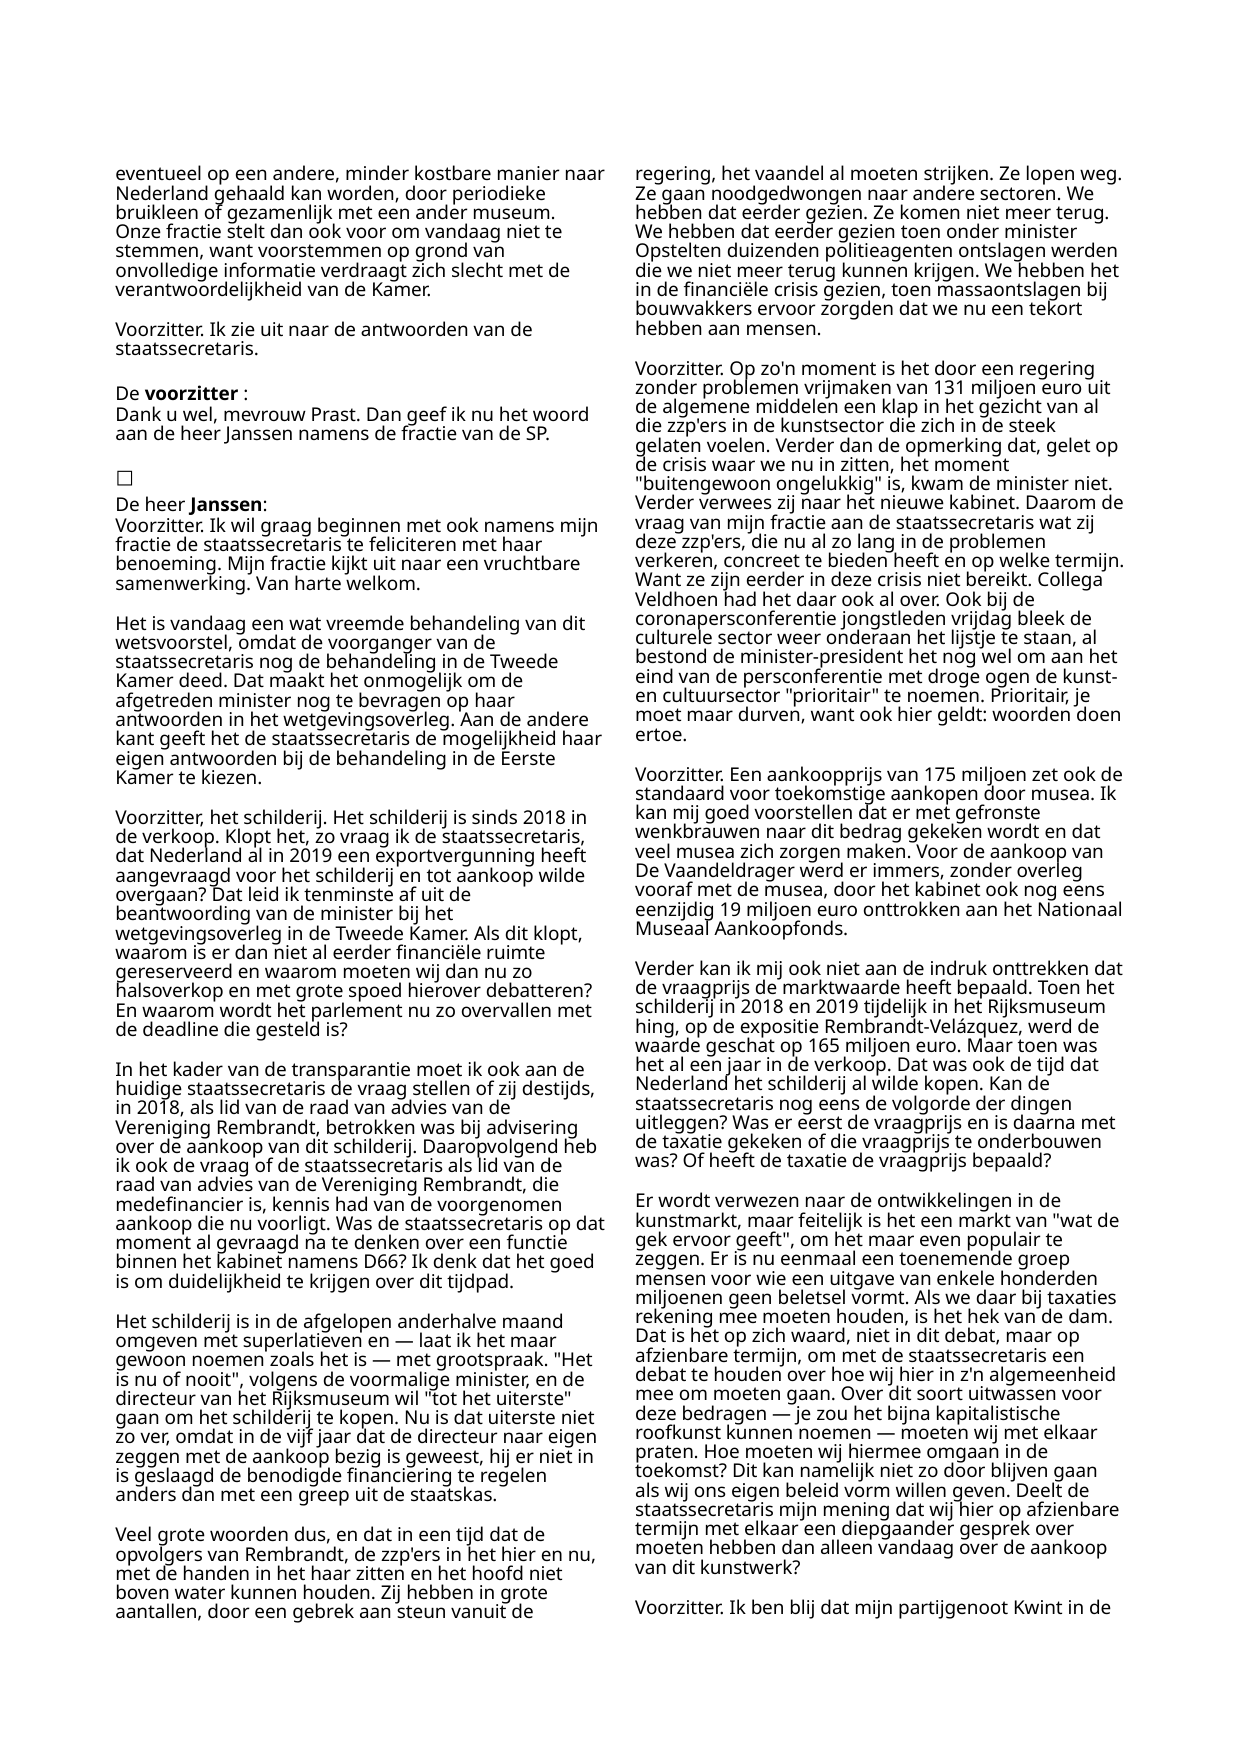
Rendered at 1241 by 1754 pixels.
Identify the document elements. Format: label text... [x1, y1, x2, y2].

text Veel grote woorden dus, en dat in een tijd dat de opvolgers van Rembrandt, de zzp'ers in het hier en nu, met de handen in het haar zitten en het hoofd niet boven water kunnen houden. Zij hebben in grote aantallen, door een gebrek aan steun vanuit de [115, 1526, 605, 1623]
text regering, het vaandel al moeten strijken. Ze lopen weg. Ze gaan noodgedwongen naar andere sectoren. We hebben dat eerder gezien. Ze komen niet meer terug. We hebben dat eerder gezien toen onder minister Opstelten duizenden politieagenten ontslagen werden die we niet meer terug kunnen krijgen. We hebben het in de financiële crisis gezien, toen massaontslagen bij bouwvakkers ervoor zorgden dat we nu een tekort hebben aan mensen. [635, 165, 1125, 339]
text Voorzitter. Een aankoopprijs van 175 miljoen zet ook de standaard voor toekomstige aankopen door musea. Ik kan mij goed voorstellen dat er met gefronste wenkbrauwen naar dit bedrag gekeken wordt en dat veel musea zich zorgen maken. Voor de aankoop van De Vaandeldrager werd er immers, zonder overleg vooraf met de musea, door het kabinet ook nog eens eenzijdig 19 miljoen euro onttrokken aan het Nationaal Museaal Aankoopfonds. [635, 766, 1125, 939]
text Dank u wel, mevrouw Prast. Dan geef ik nu het woord aan de heer Janssen namens de fractie van de SP. [115, 406, 605, 444]
text Het is vandaag een wat vreemde behandeling van dit wetsvoorstel, omdat de voorganger van de staatssecretaris nog de behandeling in de Tweede Kamer deed. Dat maakt het onmogelijk om de afgetreden minister nog te bevragen op haar antwoorden in het wetgevingsoverleg. Aan de andere kant geeft het de staatssecretaris de mogelijkheid haar eigen antwoorden bij de behandeling in de Eerste Kamer te kiezen. [115, 615, 605, 788]
text ⬜ [115, 465, 605, 491]
text Verder kan ik mij ook niet aan de indruk onttrekken dat de vraagprijs de marktwaarde heeft bepaald. Toen het schilderij in 2018 en 2019 tijdelijk in het Rijksmuseum hing, op de expositie Rembrandt-Velázquez, werd de waarde geschat op 165 miljoen euro. Maar toen was het al een jaar in de verkoop. Dat was ook de tijd dat Nederland het schilderij al wilde kopen. Kan de staatssecretaris nog eens de volgorde der dingen uitleggen? Was er eerst de vraagprijs en is daarna met de taxatie gekeken of die vraagprijs te onderbouwen was? Of heeft de taxatie de vraagprijs bepaald? [635, 960, 1125, 1172]
text Voorzitter, het schilderij. Het schilderij is sinds 2018 in de verkoop. Klopt het, zo vraag ik de staatssecretaris, dat Nederland al in 2019 een exportvergunning heeft aangevraagd voor het schilderij en tot aankoop wilde overgaan? Dat leid ik tenminste af uit de beantwoording van de minister bij het wetgevingsoverleg in de Tweede Kamer. Als dit klopt, waarom is er dan niet al eerder financiële ruimte gereserveerd en waarom moeten wij dan nu zo halsoverkop en met grote spoed hierover debatteren? En waarom wordt het parlement nu zo overvallen met de deadline die gesteld is? [115, 809, 605, 1040]
text Voorzitter. Ik wil graag beginnen met ook namens mijn fractie de staatssecretaris te feliciteren met haar benoeming. Mijn fractie kijkt uit naar een vruchtbare samenwerking. Van harte welkom. [115, 517, 605, 594]
text eventueel op een andere, minder kostbare manier naar Nederland gehaald kan worden, door periodieke bruikleen of gezamenlijk met een ander museum. Onze fractie stelt dan ook voor om vandaag niet te stemmen, want voorstemmen op grond van onvolledige informatie verdraagt zich slecht met de verantwoordelijkheid van de Kamer. [115, 165, 605, 300]
text Voorzitter. Ik zie uit naar de antwoorden van de staatssecretaris. [115, 321, 605, 359]
text Voorzitter. Ik ben blij dat mijn partijgenoot Kwint in de [635, 1599, 1125, 1618]
text Voorzitter. Op zo'n moment is het door een regering zonder problemen vrijmaken van 131 miljoen euro uit de algemene middelen een klap in het gezicht van al die zzp'ers in de kunstsector die zich in de steek gelaten voelen. Verder dan de opmerking dat, gelet op de crisis waar we nu in zitten, het moment "buitengewoon ongelukkig" is, kwam de minister niet. Verder verwees zij naar het nieuwe kabinet. Daarom de vraag van mijn fractie aan de staatssecretaris wat zij deze zzp'ers, die nu al zo lang in de problemen verkeren, concreet te bieden heeft en op welke termijn. Want ze zijn eerder in deze crisis niet bereikt. Collega Veldhoen had het daar ook al over. Ook bij de coronapersconferentie jongstleden vrijdag bleek de culturele sector weer onderaan het lijstje te staan, al bestond de minister-president het nog wel om aan het eind van de persconferentie met droge ogen de kunst- en cultuursector "prioritair" te noemen. Prioritair, je moet maar durven, want ook hier geldt: woorden doen ertoe. [635, 359, 1125, 745]
text De voorzitter : [115, 380, 605, 406]
text De heer Janssen: [115, 491, 605, 517]
text Er wordt verwezen naar de ontwikkelingen in de kunstmarkt, maar feitelijk is het een markt van "wat de gek ervoor geeft", om het maar even populair te zeggen. Er is nu eenmaal een toenemende groep mensen voor wie een uitgave van enkele honderden miljoenen geen beletsel vormt. Als we daar bij taxaties rekening mee moeten houden, is het hek van de dam. Dat is het op zich waard, niet in dit debat, maar op afzienbare termijn, om met de staatssecretaris een debat te houden over hoe wij hier in z'n algemeenheid mee om moeten gaan. Over dit soort uitwassen voor deze bedragen — je zou het bijna kapitalistische roofkunst kunnen noemen — moeten wij met elkaar praten. Hoe moeten wij hiermee omgaan in de toekomst? Dit kan namelijk niet zo door blijven gaan als wij ons eigen beleid vorm willen geven. Deelt de staatssecretaris mijn mening dat wij hier op afzienbare termijn met elkaar een diepgaander gesprek over moeten hebben dan alleen vandaag over de aankoop van dit kunstwerk? [635, 1192, 1125, 1578]
text Het schilderij is in de afgelopen anderhalve maand omgeven met superlatieven en — laat ik het maar gewoon noemen zoals het is — met grootspraak. "Het is nu of nooit", volgens de voormalige minister, en de directeur van het Rijksmuseum wil "tot het uiterste" gaan om het schilderij te kopen. Nu is dat uiterste niet zo ver, omdat in de vijf jaar dat de directeur naar eigen zeggen met de aankoop bezig is geweest, hij er niet in is geslaagd de benodigde financiering te regelen anders dan met een greep uit de staatskas. [115, 1313, 605, 1506]
text In het kader van de transparantie moet ik ook aan de huidige staatssecretaris de vraag stellen of zij destijds, in 2018, als lid van de raad van advies van de Vereniging Rembrandt, betrokken was bij advisering over de aankoop van dit schilderij. Daaropvolgend heb ik ook de vraag of de staatssecretaris als lid van de raad van advies van de Vereniging Rembrandt, die medefinancier is, kennis had van de voorgenomen aankoop die nu voorligt. Was de staatssecretaris op dat moment al gevraagd na te denken over een functie binnen het kabinet namens D66? Ik denk dat het goed is om duidelijkheid te krijgen over dit tijdpad. [115, 1061, 605, 1292]
